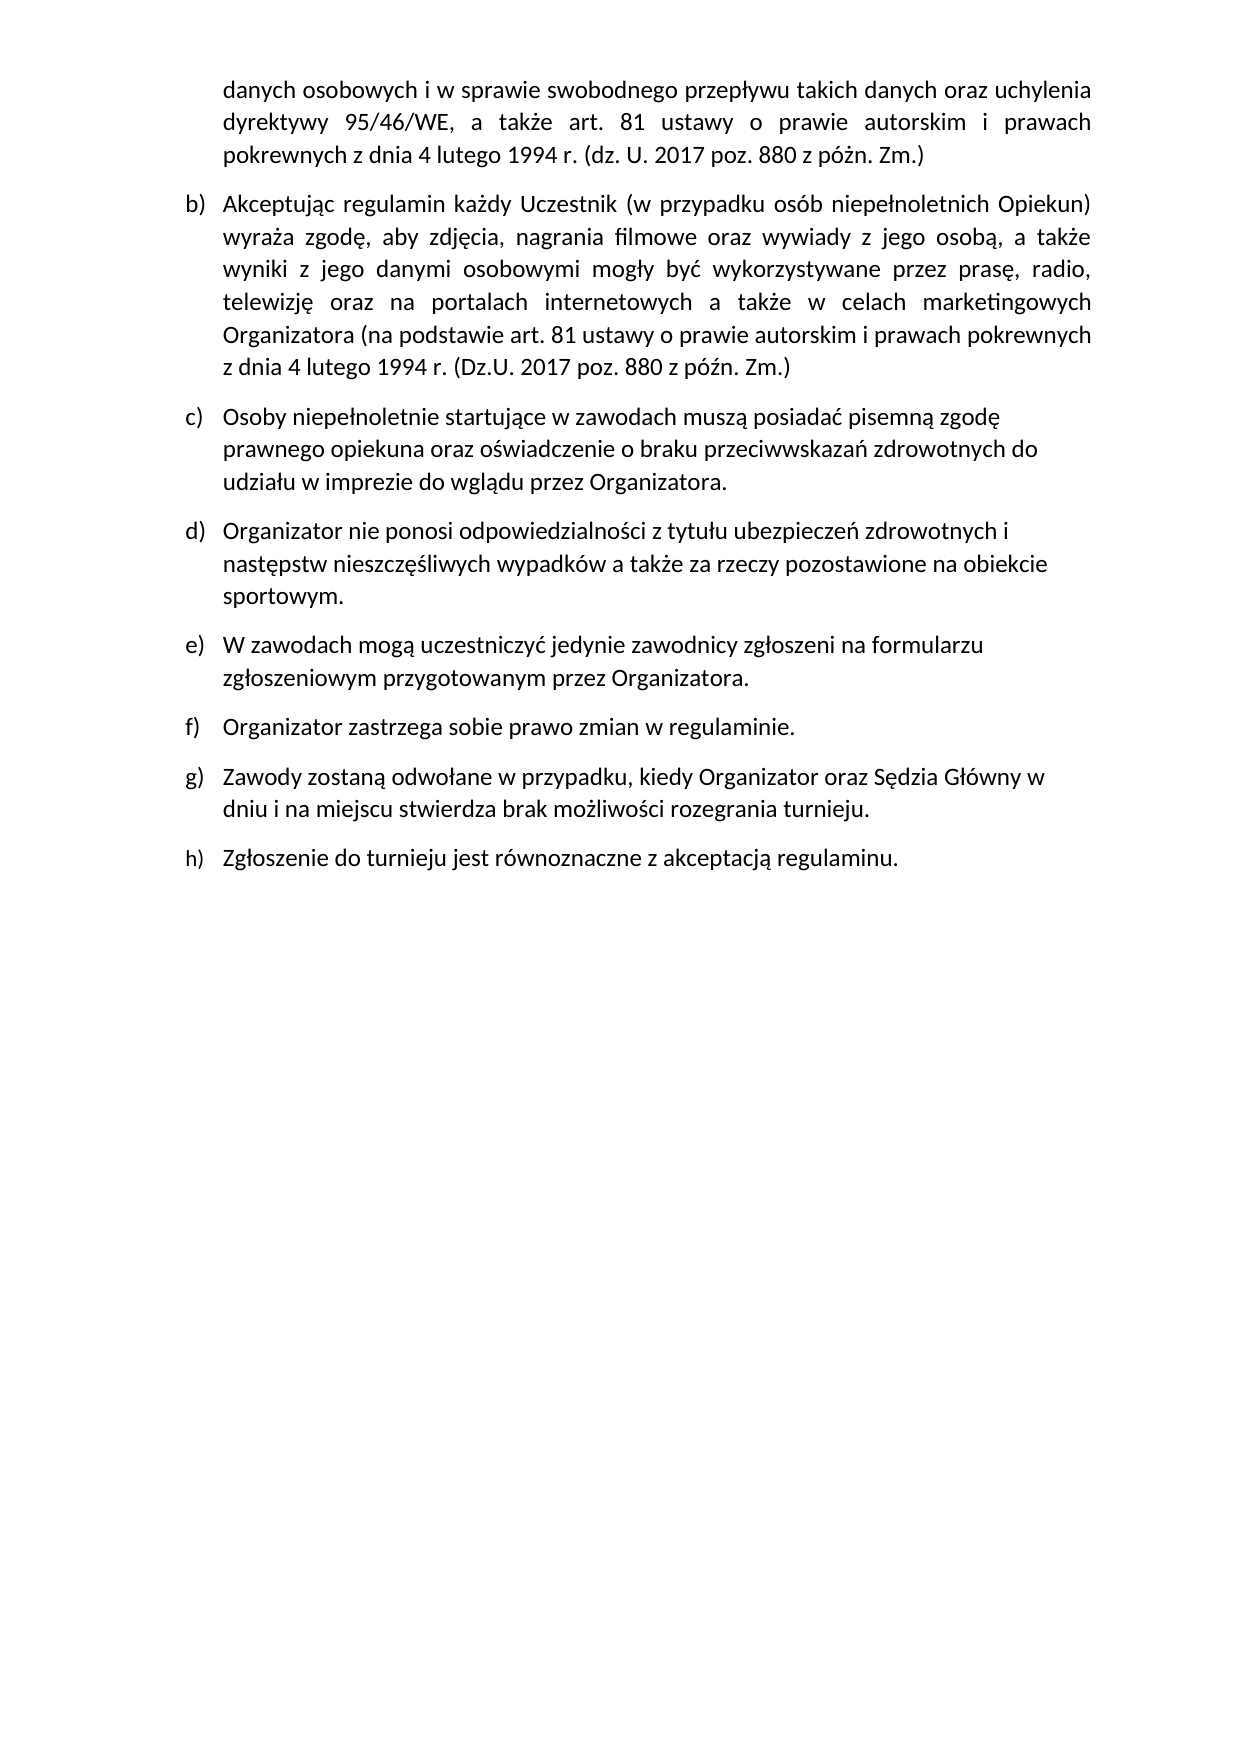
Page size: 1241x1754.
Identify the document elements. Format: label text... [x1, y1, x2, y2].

list Zgłoszenie do turnieju jest równoznaczne z akceptacją regulaminu. [185, 843, 1093, 873]
list danych osobowych i w sprawie swobodnego przepływu takich danych oraz uchylenia dyrektywy 95/46/WE, a także art. 81 ustawy o prawie autorskim i prawach pokrewnych z dnia 4 lutego 1994 r. (dz. U. 2017 poz. 880 z póżn. Zm.) [185, 74, 1093, 169]
list Osoby niepełnoletnie startujące w zawodach muszą posiadać pisemną zgodę prawnego opiekuna oraz oświadczenie o braku przeciwwskazań zdrowotnych do udziału w imprezie do wglądu przez Organizatora. [185, 401, 1093, 496]
list Zawody zostaną odwołane w przypadku, kiedy Organizator oraz Sędzia Główny w dniu i na miejscu stwierdza brak możliwości rozegrania turnieju. [185, 761, 1093, 824]
list Organizator nie ponosi odpowiedzialności z tytułu ubezpieczeń zdrowotnych i następstw nieszczęśliwych wypadków a także za rzeczy pozostawione na obiekcie sportowym. [185, 515, 1093, 611]
list W zawodach mogą uczestniczyć jedynie zawodnicy zgłoszeni na formularzu zgłoszeniowym przygotowanym przez Organizatora. [185, 629, 1093, 693]
list Organizator zastrzega sobie prawo zmian w regulaminie. [185, 711, 1093, 742]
list Akceptując regulamin każdy Uczestnik (w przypadku osób niepełnoletnich Opiekun) wyraża zgodę, aby zdjęcia, nagrania filmowe oraz wywiady z jego osobą, a także wyniki z jego danymi osobowymi mogły być wykorzystywane przez prasę, radio, telewizję oraz na portalach internetowych a także w celach marketingowych Organizatora (na podstawie art. 81 ustawy o prawie autorskim i prawach pokrewnych z dnia 4 lutego 1994 r. (Dz.U. 2017 poz. 880 z późn. Zm.) [185, 188, 1093, 382]
